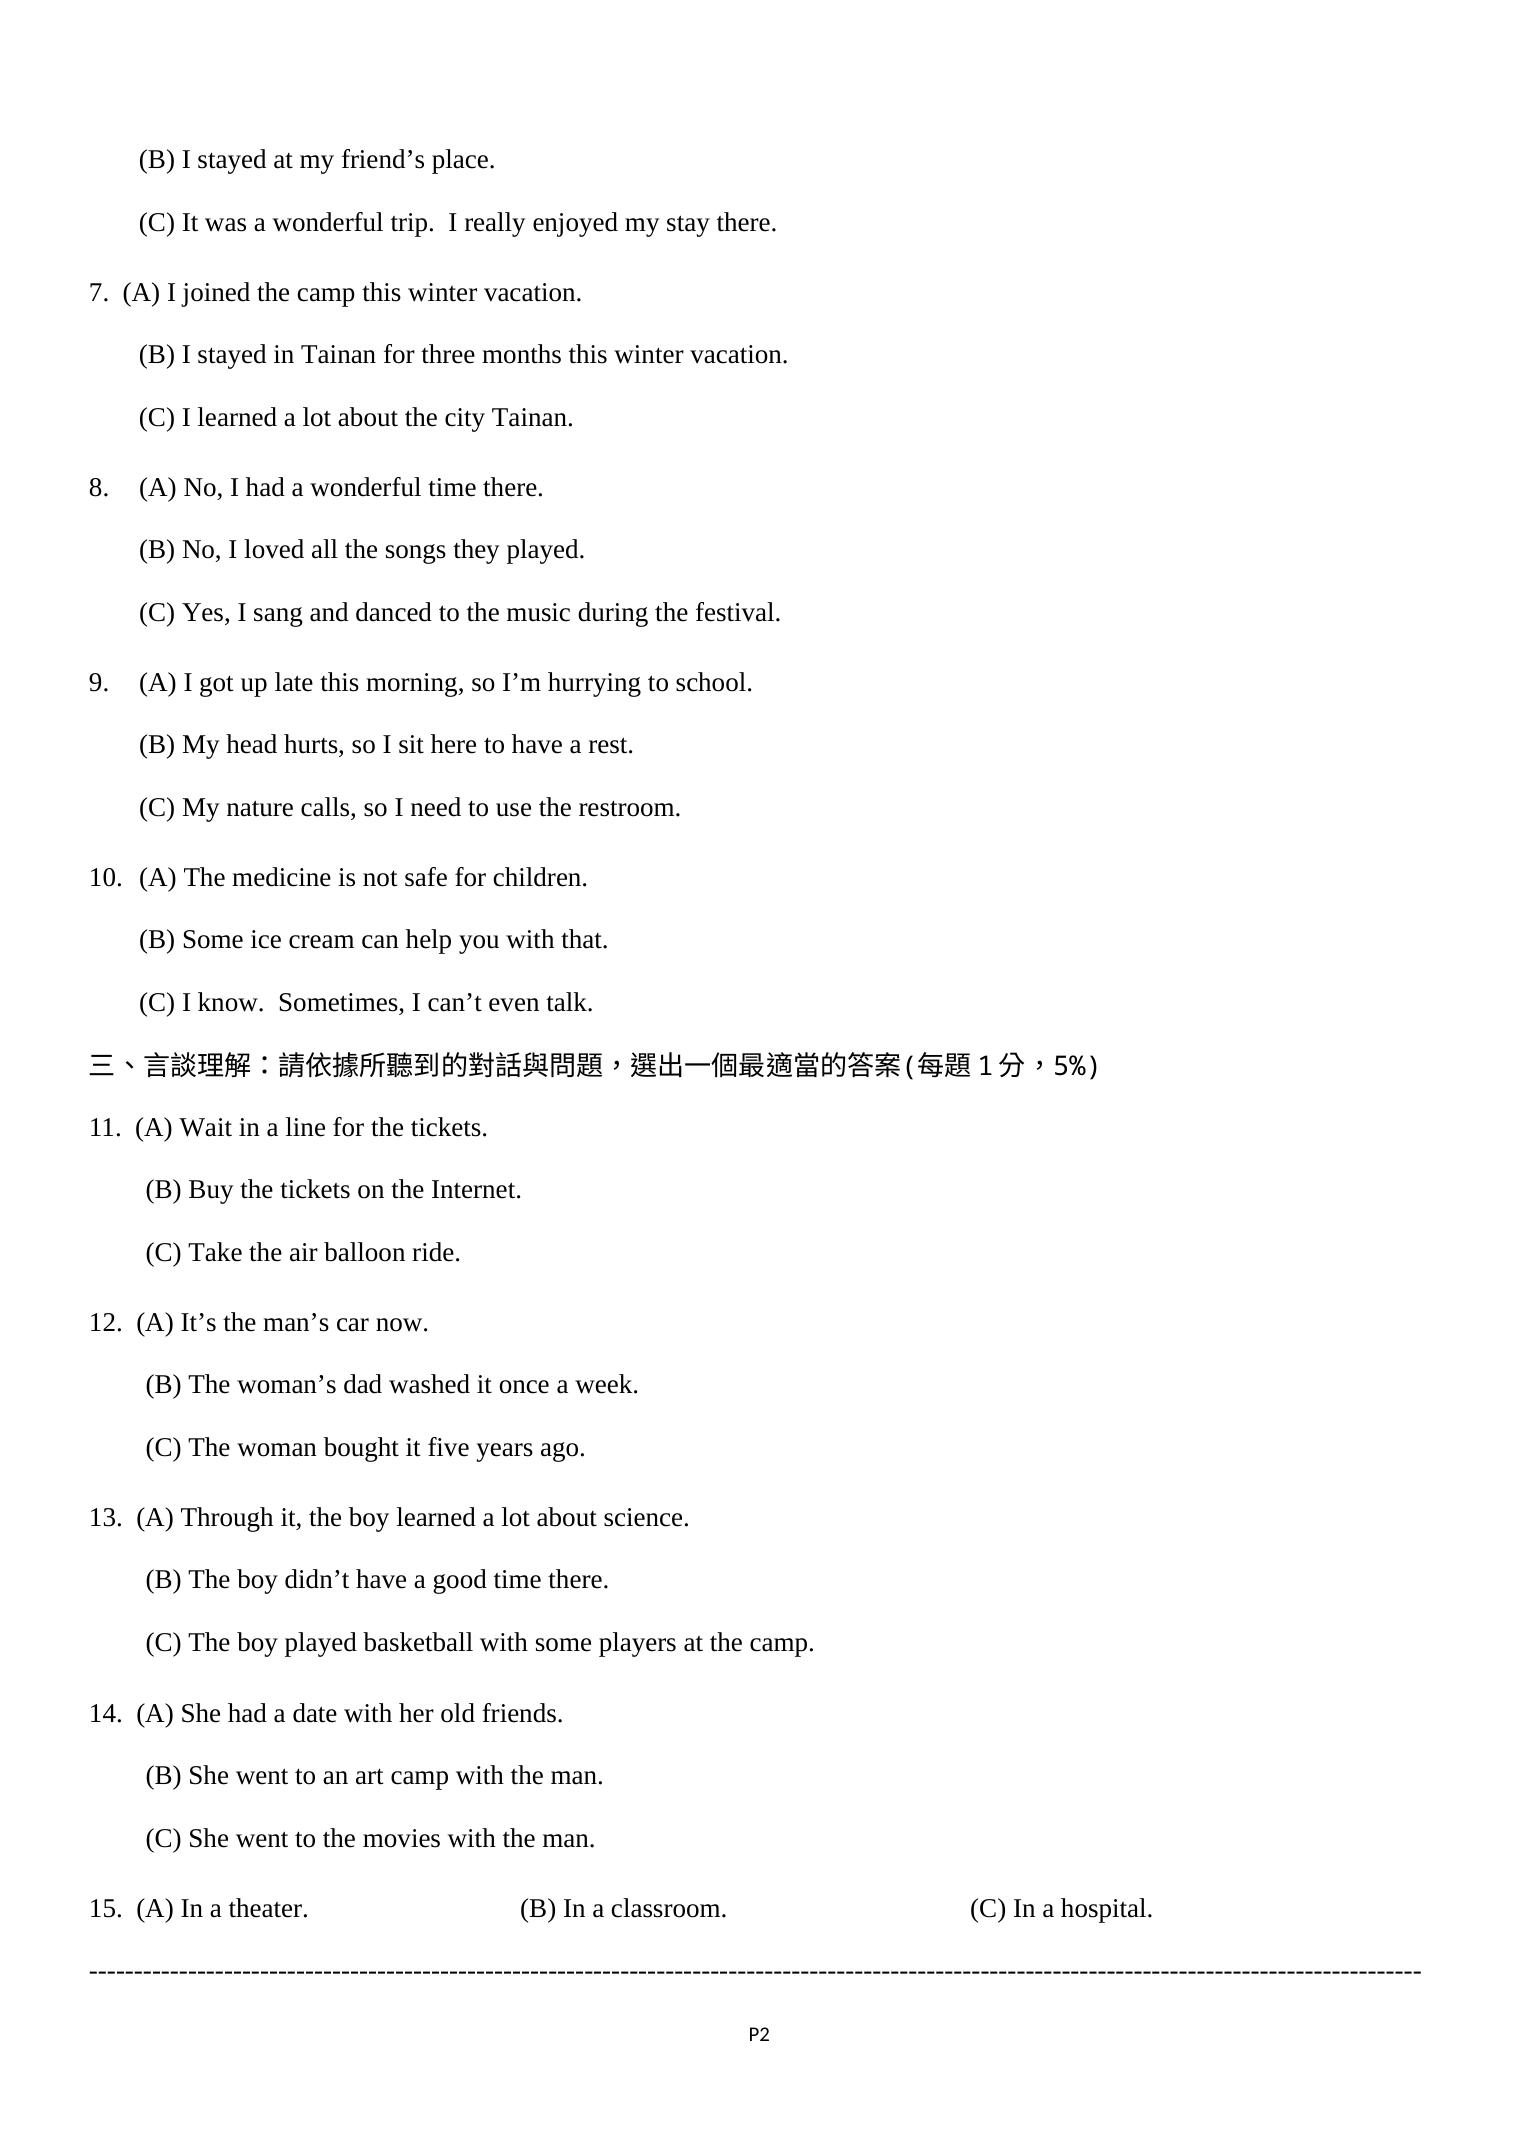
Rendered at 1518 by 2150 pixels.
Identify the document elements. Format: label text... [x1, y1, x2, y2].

text (C) Take the air balloon ride. [89, 1210, 1429, 1272]
text 13. (A) Through it, the boy learned a lot about science. (B) The boy didn’t have a good time there. (C) The boy played basketball with some players at the camp. [89, 1475, 1429, 1662]
text ---------------------------------------------------------------------------------------------------------------------------------------------------- [89, 1928, 1429, 1991]
text (B) I stayed at my friend’s place. (C) It was a wonderful trip. I really enjoyed my stay there. [89, 117, 1429, 242]
text 9. (A) I got up late this morning, so I’m hurrying to school. (B) My head hurts, so I sit here to have a rest. (C) My nature calls, so I need to use the restroom. [89, 640, 1429, 827]
text (B) Buy the tickets on the Internet. [89, 1147, 1429, 1210]
text 15. (A) In a theater. (B) In a classroom. (C) In a hospital. [89, 1866, 1429, 1928]
text 11. (A) Wait in a line for the tickets. [89, 1085, 1429, 1147]
text 8. (A) No, I had a wonderful time there. (B) No, I loved all the songs they played. (C) Yes, I sang and danced to the music during the festival. [89, 445, 1429, 632]
text 10. (A) The medicine is not safe for children. (B) Some ice cream can help you with that. (C) I know. Sometimes, I can’t even talk. [89, 835, 1429, 1022]
text 三、言談理解：請依據所聽到的對話與問題，選出一個最適當的答案(每題1分，5%) [89, 1022, 1429, 1085]
text 7. (A) I joined the camp this winter vacation. (B) I stayed in Tainan for three months this winter vacation. (C) I learned a lot about the city Tainan. [89, 250, 1429, 437]
text 14. (A) She had a date with her old friends. (B) She went to an art camp with the man. (C) She went to the movies with the man. [89, 1671, 1429, 1858]
text 12. (A) It’s the man’s car now. (B) The woman’s dad washed it once a week. (C) The woman bought it five years ago. [89, 1280, 1429, 1467]
